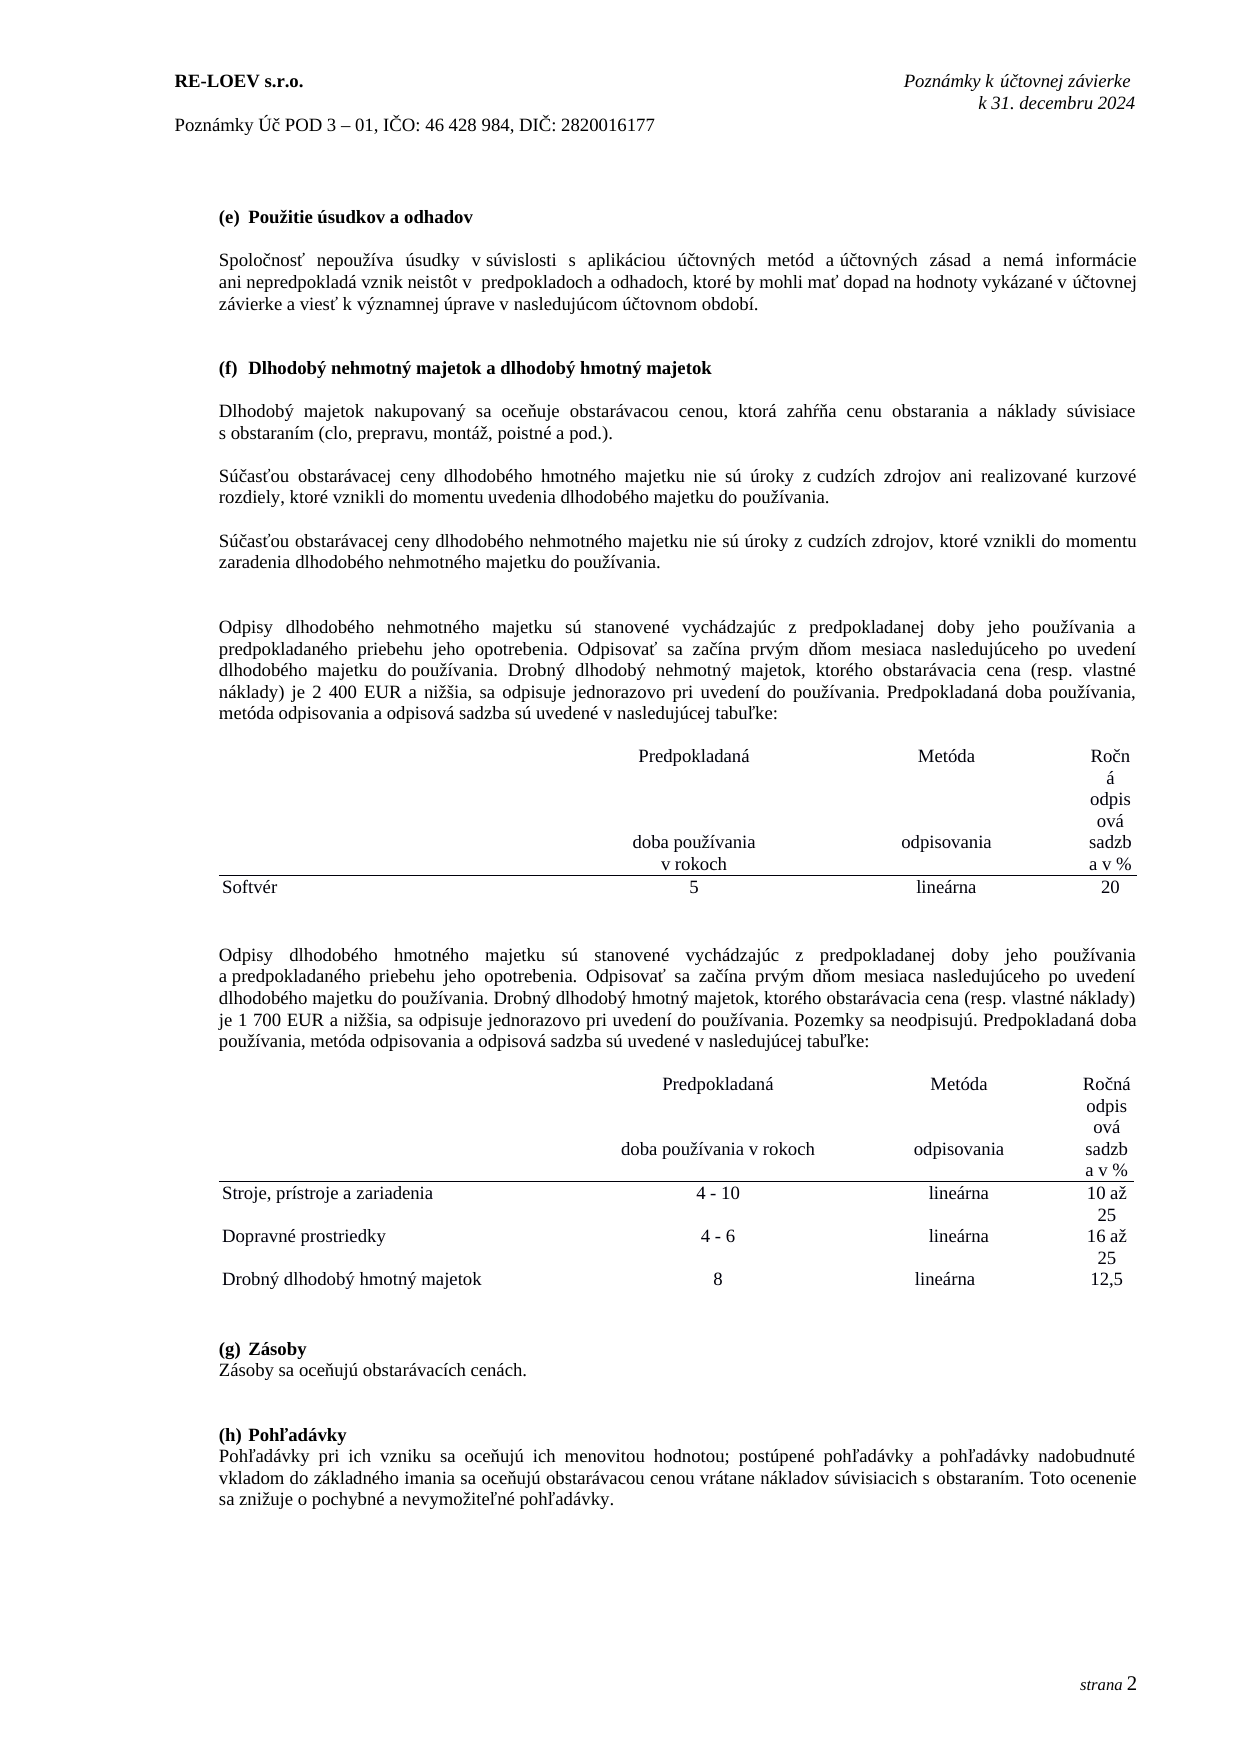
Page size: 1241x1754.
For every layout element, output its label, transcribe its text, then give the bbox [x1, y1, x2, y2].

text Zásoby sa oceňujú obstarávacích cenách. [219, 1359, 1137, 1381]
table_header Predpokladaná [579, 745, 809, 831]
text Súčasťou obstarávacej ceny dlhodobého hmotného majetku nie sú úroky z cudzích zdrojov ani realizované kurzové rozdiely, ktoré vznikli do momentu uvedenia dlhodobého majetku do používania. [219, 465, 1137, 508]
table_cell [219, 831, 571, 874]
table_cell 12,5 [1079, 1268, 1134, 1294]
table_cell Stroje, prístroje a zariadenia [219, 1182, 597, 1225]
table_cell [1057, 831, 1083, 874]
table_cell Dopravné prostriedky [219, 1225, 597, 1268]
table_cell [838, 1182, 855, 1225]
table_header [1057, 745, 1083, 831]
text Dlhodobý majetok nakupovaný sa oceňuje obstarávacou cenou, ktorá zahŕňa cenu obstarania a náklady súvisiace s obstaraním (clo, prepravu, montáž, poistné a pod.). [219, 400, 1137, 443]
table_cell doba používania v rokoch [579, 831, 809, 874]
table_cell odpisovania [855, 1138, 1062, 1181]
table_cell 4 - 10 [597, 1182, 838, 1225]
table_header [838, 1073, 855, 1138]
text Súčasťou obstarávacej ceny dlhodobého nehmotného majetku nie sú úroky z cudzích zdrojov, ktoré vznikli do momentu zaradenia dlhodobého nehmotného majetku do používania. [219, 529, 1137, 573]
text Odpisy dlhodobého nehmotného majetku sú stanovené vychádzajúc z predpokladanej doby jeho používania a predpokladaného priebehu jeho opotrebenia. Odpisovať sa začína prvým dňom mesiaca nasledujúceho po uvedení dlhodobého majetku do používania. Drobný dlhodobý nehmotný majetok, ktorého obstarávacia cena (resp. vlastné náklady) je 2 400 EUR a nižšia, sa odpisuje jednorazovo pri uvedení do používania. Predpokladaná doba používania, metóda odpisovania a odpisová sadzba sú uvedené v nasledujúcej tabuľke: [219, 616, 1137, 724]
table_cell odpisovania [836, 831, 1057, 874]
table_cell [1062, 1182, 1079, 1225]
table_cell [1062, 1225, 1079, 1268]
table_header Metóda [836, 745, 1057, 831]
table_cell Softvér [219, 876, 579, 901]
table_header Ročná odpisová [1084, 745, 1137, 831]
table_cell sadzba v % [1079, 1138, 1134, 1181]
table_header [219, 745, 579, 831]
table_cell 16 až 25 [1079, 1225, 1134, 1268]
table_cell [809, 876, 836, 901]
table_cell lineárna [855, 1182, 1062, 1225]
table_cell 8 [597, 1268, 838, 1294]
subtitle Použitie úsudkov a odhadov [219, 206, 1137, 228]
table_header [809, 745, 836, 831]
table_cell [571, 831, 579, 874]
table_cell [838, 1225, 855, 1268]
table_cell [580, 1138, 597, 1181]
subtitle Zásoby [219, 1337, 1137, 1359]
table_cell lineárna [836, 876, 1057, 901]
table_cell 20 [1084, 876, 1137, 901]
table_header [219, 1073, 597, 1138]
text Odpisy dlhodobého hmotného majetku sú stanovené vychádzajúc z predpokladanej doby jeho používania a predpokladaného priebehu jeho opotrebenia. Odpisovať sa začína prvým dňom mesiaca nasledujúceho po uvedení dlhodobého majetku do používania. Drobný dlhodobý hmotný majetok, ktorého obstarávacia cena (resp. vlastné náklady) je 1 700 EUR a nižšia, sa odpisuje jednorazovo pri uvedení do používania. Pozemky sa neodpisujú. Predpokladaná doba používania, metóda odpisovania a odpisová sadzba sú uvedené v nasledujúcej tabuľke: [219, 944, 1137, 1052]
table_cell [838, 1138, 855, 1181]
table_header Metóda [855, 1073, 1062, 1138]
table_cell [1057, 876, 1083, 901]
subtitle Spoločnosť nepoužíva úsudky v súvislosti s aplikáciou účtovných metód a účtovných zásad a nemá informácie ani nepredpokladá vznik neistôt v predpokladoch a odhadoch, ktoré by mohli mať dopad na hodnoty vykázané v účtovnej závierke a viesť k významnej úprave v nasledujúcom účtovnom období. [219, 249, 1137, 314]
table_header [1062, 1073, 1079, 1138]
table_cell [1062, 1138, 1079, 1181]
table_cell 4 - 6 [597, 1225, 838, 1268]
table_header Predpokladaná [597, 1073, 838, 1138]
text Pohľadávky pri ich vzniku sa oceňujú ich menovitou hodnotou; postúpené pohľadávky a pohľadávky nadobudnuté vkladom do základného imania sa oceňujú obstarávacou cenou vrátane nákladov súvisiacich s obstaraním. Toto ocenenie sa znižuje o pochybné a nevymožiteľné pohľadávky. [219, 1445, 1137, 1510]
table_header Ročná odpisová [1079, 1073, 1134, 1138]
table_cell [838, 1268, 855, 1294]
table_cell [219, 1138, 580, 1181]
table_cell sadzba v % [1084, 831, 1137, 874]
table_cell 10 až 25 [1079, 1182, 1134, 1225]
subtitle Dlhodobý nehmotný majetok a dlhodobý hmotný majetok [219, 357, 1137, 379]
table_cell lineárna [855, 1268, 1062, 1294]
table_cell 5 [579, 876, 809, 901]
table_cell lineárna [855, 1225, 1062, 1268]
table_cell doba používania v rokoch [597, 1138, 838, 1181]
table_cell Drobný dlhodobý hmotný majetok [219, 1268, 597, 1294]
table_cell [809, 831, 836, 874]
subtitle Pohľadávky [219, 1424, 1137, 1445]
table_cell [1062, 1268, 1079, 1294]
